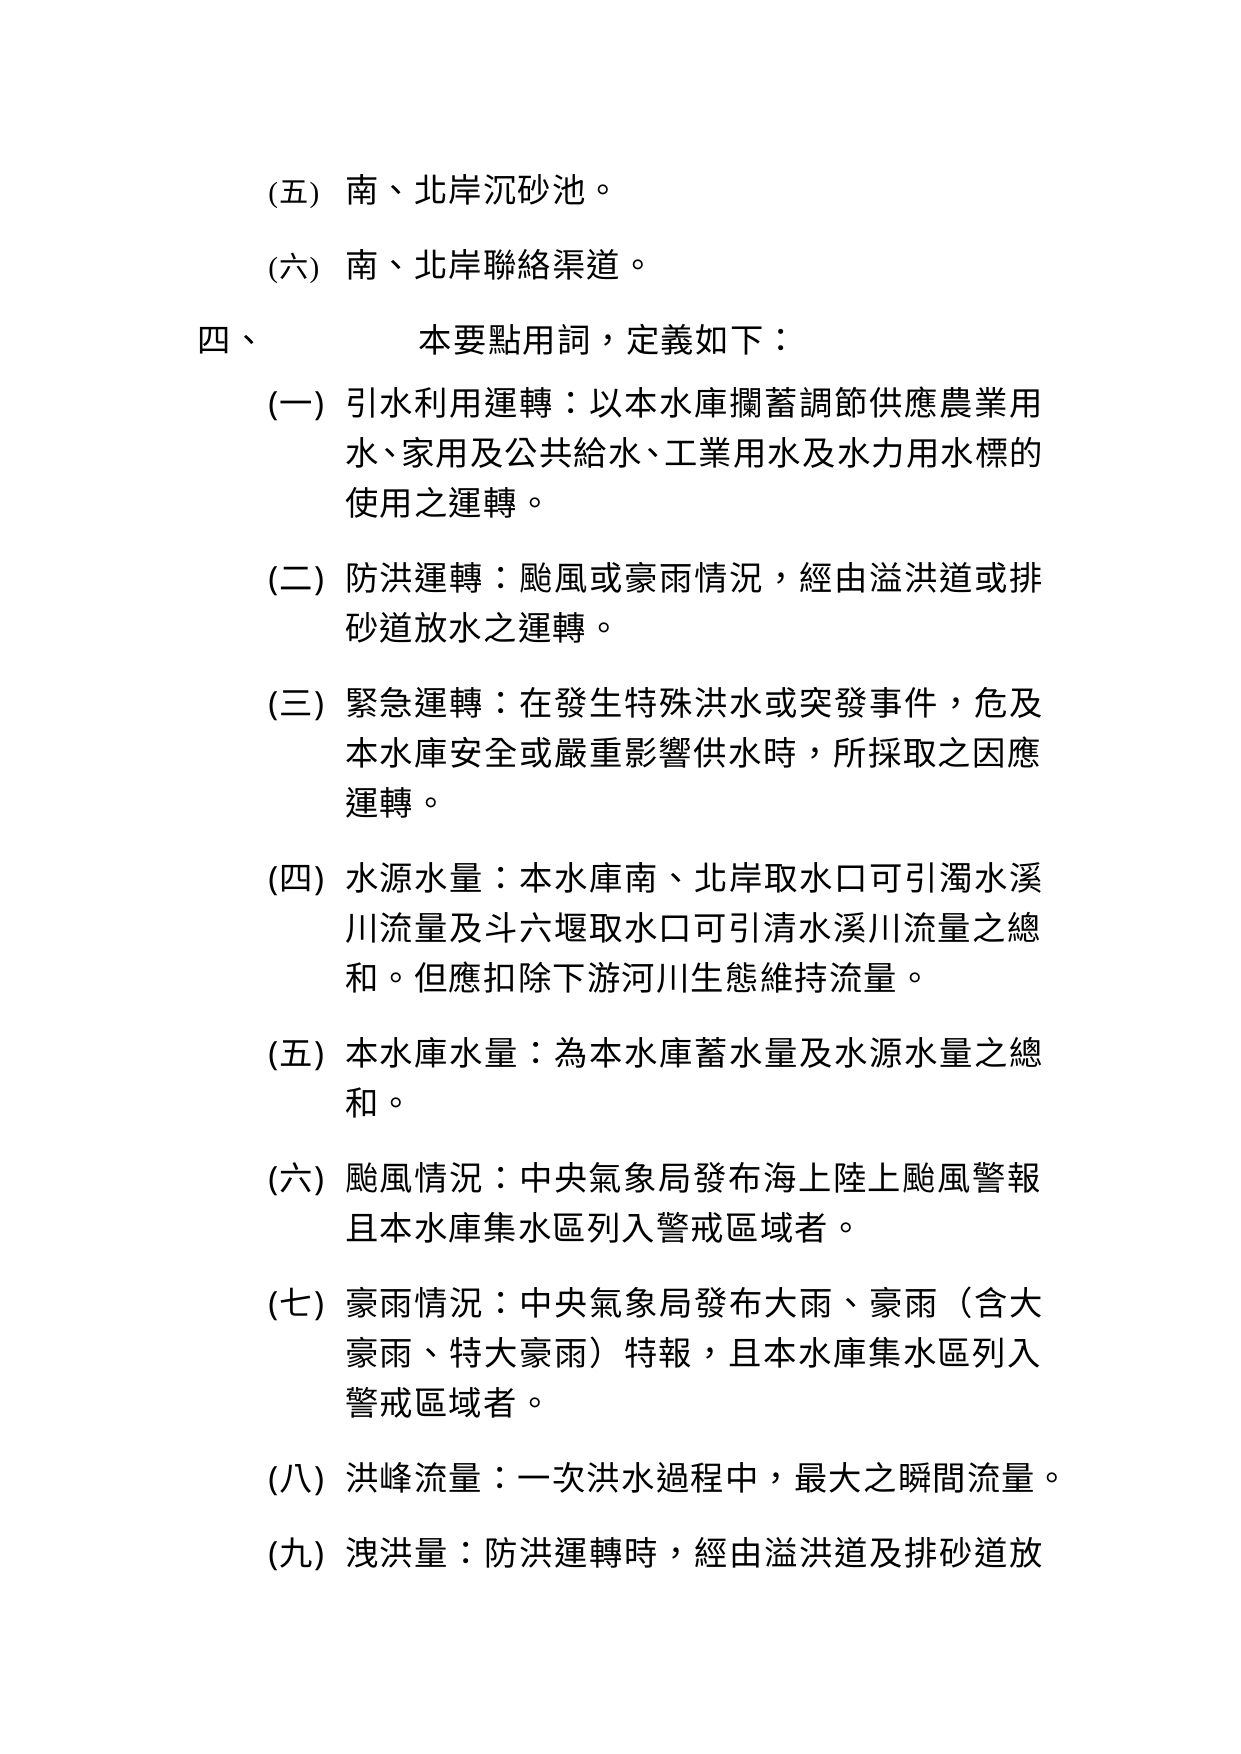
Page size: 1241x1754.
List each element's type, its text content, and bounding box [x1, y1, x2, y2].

list 南、北岸聯絡渠道。 [268, 238, 1043, 288]
list 颱風情況：中央氣象局發布海上陸上颱風警報，且本水庫集水區列入警戒區域者。 [268, 1150, 1043, 1250]
list 洩洪量：防洪運轉時，經由溢洪道及排砂道放 [268, 1525, 1043, 1575]
list 南、北岸沉砂池。 [268, 163, 1043, 213]
list 緊急運轉：在發生特殊洪水或突發事件，危及本水庫安全或嚴重影響供水時，所採取之因應運轉。 [268, 675, 1043, 825]
list 本要點用詞，定義如下： [197, 313, 1043, 363]
list 引水利用運轉：以本水庫攔蓄調節供應農業用水、家用及公共給水、工業用水及水力用水標的使用之運轉。 [268, 375, 1043, 525]
list 豪雨情況：中央氣象局發布大雨、豪雨（含大豪雨、特大豪雨）特報，且本水庫集水區列入警戒區域者。 [268, 1275, 1043, 1425]
list 防洪運轉：颱風或豪雨情況，經由溢洪道或排砂道放水之運轉。 [268, 550, 1043, 650]
list 洪峰流量：一次洪水過程中，最大之瞬間流量。 [268, 1450, 1043, 1500]
list 水源水量：本水庫南、北岸取水口可引濁水溪川流量及斗六堰取水口可引清水溪川流量之總和。但應扣除下游河川生態維持流量。 [268, 850, 1043, 1000]
list 本水庫水量：為本水庫蓄水量及水源水量之總和。 [268, 1025, 1043, 1125]
